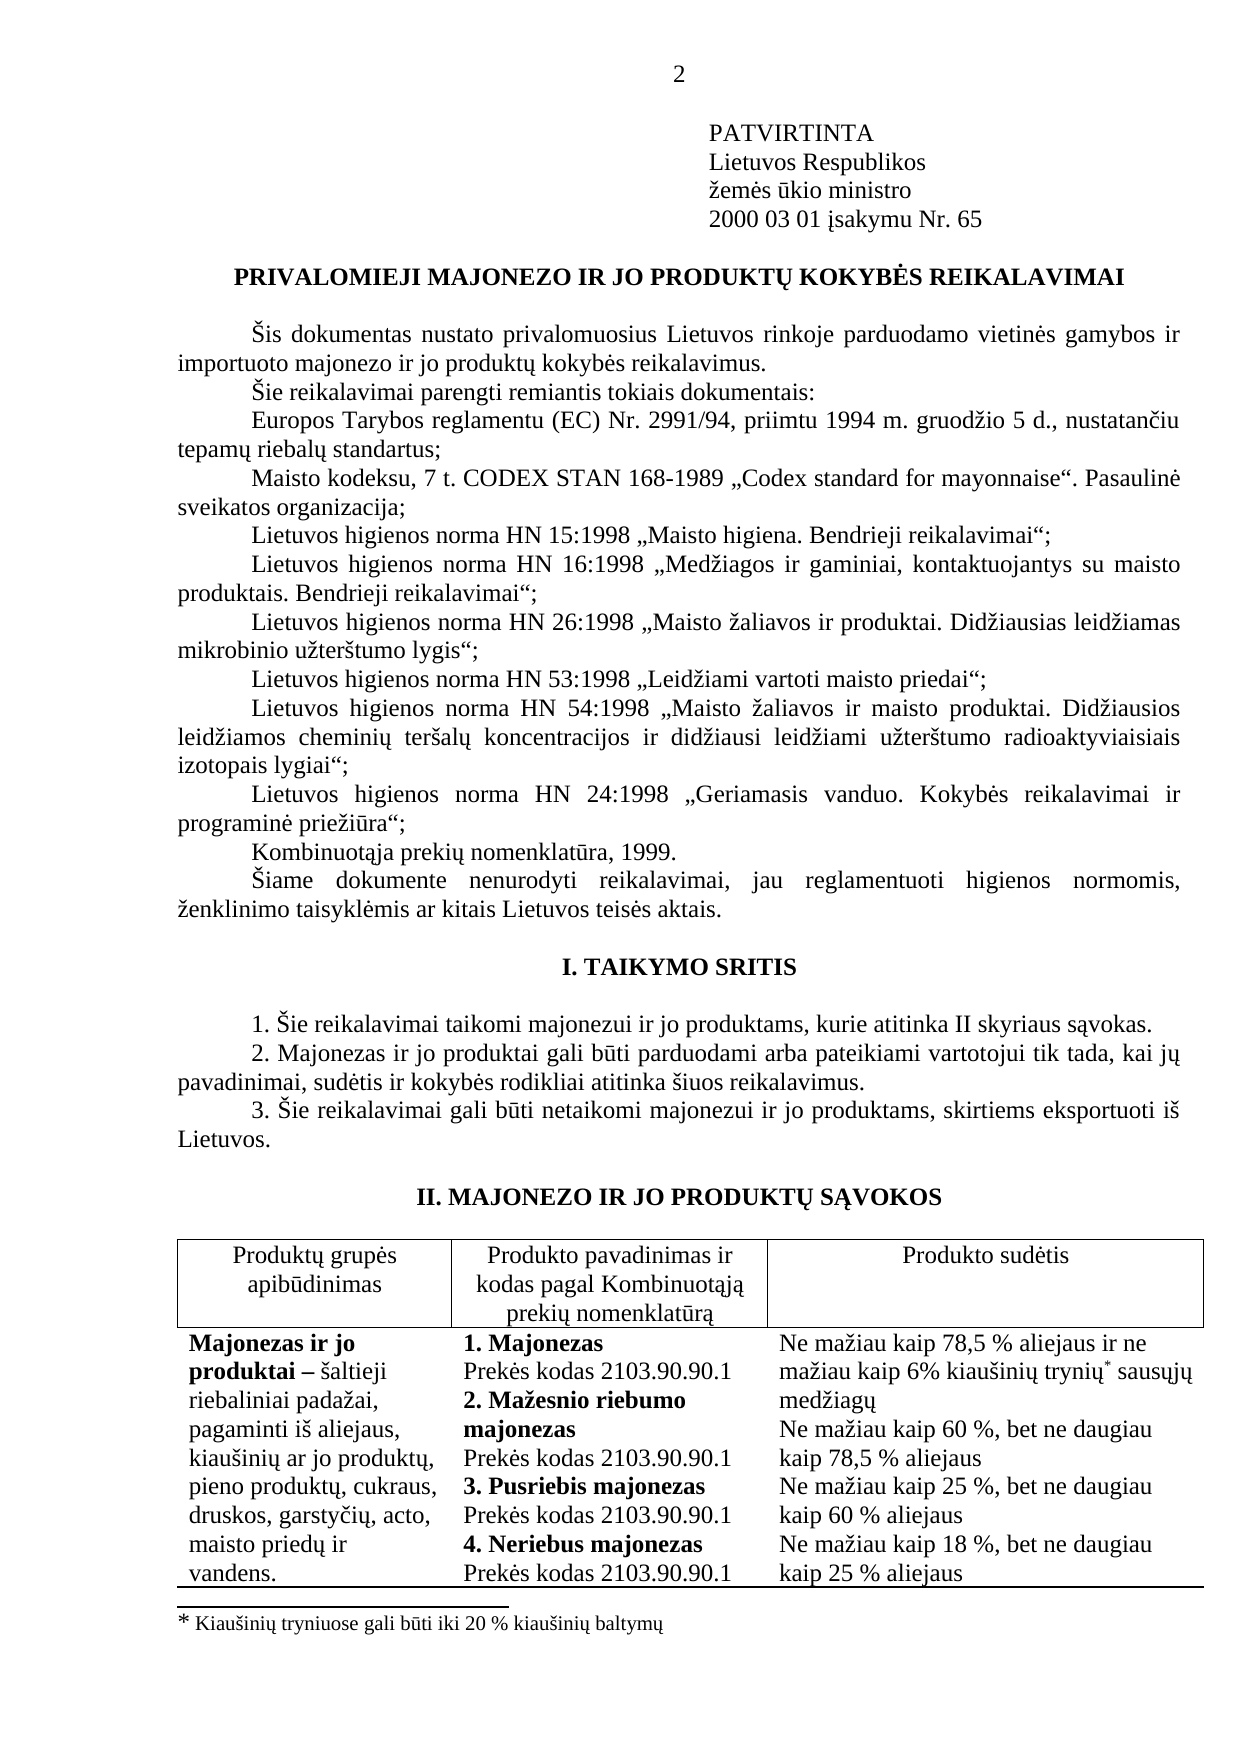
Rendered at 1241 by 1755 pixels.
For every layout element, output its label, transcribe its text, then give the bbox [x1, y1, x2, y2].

text 2. Majonezas ir jo produktai gali būti parduodami arba pateikiami vartotojui tik tada, kai jų pavadinimai, sudėtis ir kokybės rodikliai atitinka šiuos reikalavimus. [177, 1038, 1181, 1096]
text Šis dokumentas nustato privalomuosius Lietuvos rinkoje parduodamo vietinės gamybos ir importuoto majonezo ir jo produktų kokybės reikalavimus. [177, 319, 1181, 377]
text Maisto kodeksu, 7 t. CODEX STAN 168-1989 „Codex standard for mayonnaise“. Pasaulinė sveikatos organizacija; [177, 463, 1181, 521]
text Lietuvos higienos norma HN 54:1998 „Maisto žaliavos ir maisto produktai. Didžiausios leidžiamos cheminių teršalų koncentracijos ir didžiausi leidžiami užterštumo radioaktyviaisiais izotopais lygiai“; [177, 693, 1181, 779]
table_cell Ne mažiau kaip 78,5 % aliejaus ir ne mažiau kaip 6% kiaušinių trynių sausųjų medžiagų Ne mažiau kaip 60 %, bet ne daugiau kaip 78,5 % aliejaus Ne mažiau kaip 25 %, bet ne daugiau kaip 60 % aliejaus Ne mažiau kaip 18 %, bet ne daugiau kaip 25 % aliejaus [768, 1328, 1204, 1586]
text Lietuvos higienos norma HN 15:1998 „Maisto higiena. Bendrieji reikalavimai“; [177, 521, 1181, 549]
text Kombinuotąja prekių nomenklatūra, 1999. [177, 837, 1181, 866]
text I. Taikymo sritis [177, 952, 1181, 981]
text Lietuvos higienos norma HN 53:1998 „Leidžiami vartoti maisto priedai“; [177, 664, 1181, 693]
text Lietuvos Respublikos [177, 147, 1181, 176]
text 3. Šie reikalavimai gali būti netaikomi majonezui ir jo produktams, skirtiems eksportuoti iš Lietuvos. [177, 1096, 1181, 1153]
text Šie reikalavimai parengti remiantis tokiais dokumentais: [177, 377, 1181, 406]
text Lietuvos higienos norma HN 26:1998 „Maisto žaliavos ir produktai. Didžiausias leidžiamas mikrobinio užterštumo lygis“; [177, 607, 1181, 664]
text žemės ūkio ministro [177, 176, 1181, 204]
table_cell Majonezas ir jo produktai – šaltieji riebaliniai padažai, pagaminti iš aliejaus, kiaušinių ar jo produktų, pieno produktų, cukraus, druskos, garstyčių, acto, maisto priedų ir vandens. [177, 1328, 452, 1586]
table_header Produkto pavadinimas ir kodas pagal Kombinuotąją prekių nomenklatūrą [452, 1240, 767, 1327]
text PRIVALOMIEJI MAJONEZO IR JO PRODUKTŲ KOKYBĖS REIKALAVIMAI [177, 262, 1181, 291]
text Lietuvos higienos norma HN 24:1998 „Geriamasis vanduo. Kokybės reikalavimai ir programinė priežiūra“; [177, 779, 1181, 837]
text Europos Tarybos reglamentu (EC) Nr. 2991/94, priimtu 1994 m. gruodžio 5 d., nustatančiu tepamų riebalų standartus; [177, 406, 1181, 463]
text 1. Šie reikalavimai taikomi majonezui ir jo produktams, kurie atitinka II skyriaus sąvokas. [177, 1009, 1181, 1038]
text PATVIRTINTA [177, 118, 1181, 147]
text II. Majonezo ir jo produktų sąvokos [177, 1182, 1181, 1211]
table_header Produkto sudėtis [768, 1240, 1203, 1327]
text Šiame dokumente nenurodyti reikalavimai, jau reglamentuoti higienos normomis, ženklinimo taisyklėmis ar kitais Lietuvos teisės aktais. [177, 866, 1181, 923]
text 2000 03 01 įsakymu Nr. 65 [177, 204, 1181, 233]
text Lietuvos higienos norma HN 16:1998 „Medžiagos ir gaminiai, kontaktuojantys su maisto produktais. Bendrieji reikalavimai“; [177, 549, 1181, 607]
table_cell 1. Majonezas Prekės kodas 2103.90.90.1 2. Mažesnio riebumo majonezas Prekės kodas 2103.90.90.1 3. Pusriebis majonezas Prekės kodas 2103.90.90.1 4. Neriebus majonezas Prekės kodas 2103.90.90.1 [452, 1328, 768, 1586]
table_header Produktų grupės apibūdinimas [178, 1240, 451, 1327]
